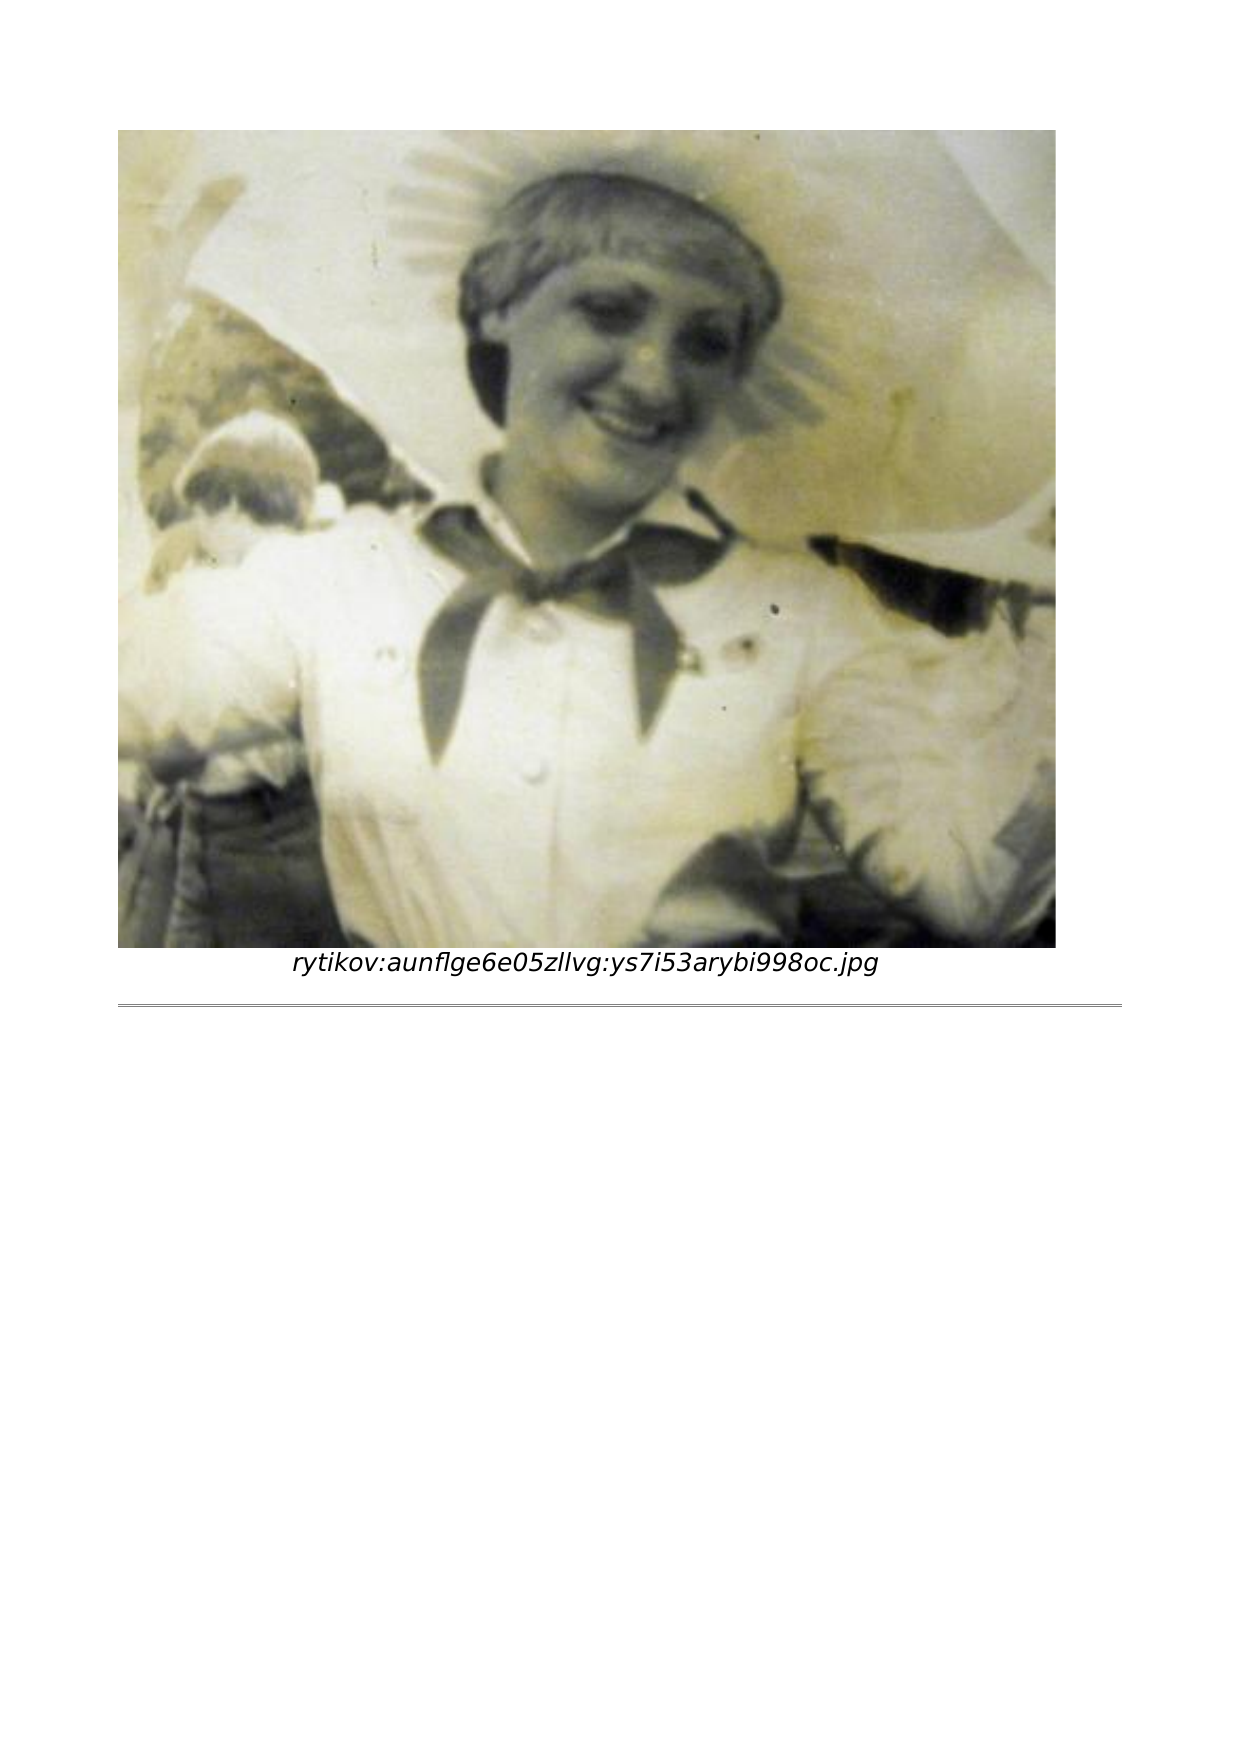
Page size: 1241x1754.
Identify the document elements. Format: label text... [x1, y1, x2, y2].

text rytikov:aunflge6e05zllvg:ys7i53arybi998oc.jpg [118, 948, 1056, 977]
picture [118, 130, 1056, 948]
